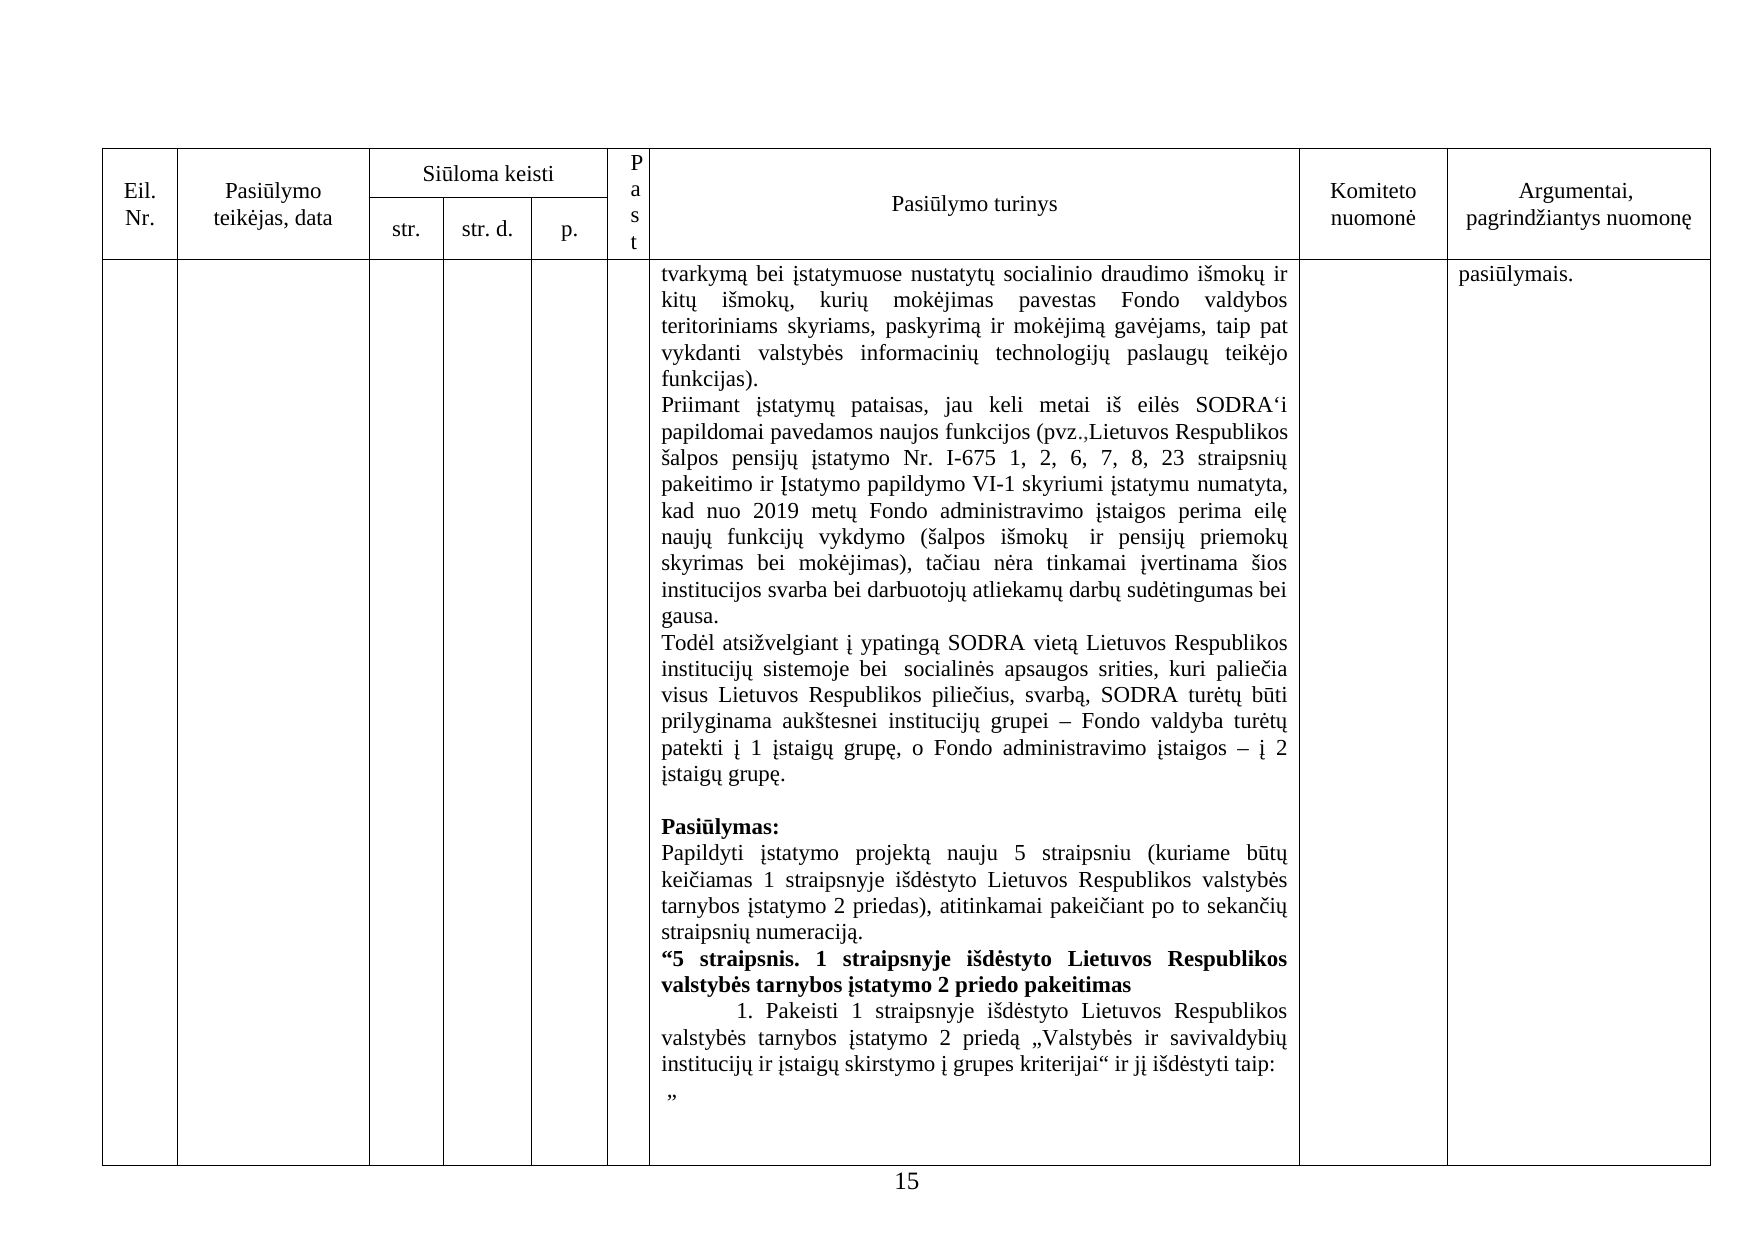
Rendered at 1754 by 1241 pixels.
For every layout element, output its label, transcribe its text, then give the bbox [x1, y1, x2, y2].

table_cell [103, 260, 177, 1165]
table_cell pasiūlymais. [1448, 260, 1710, 1165]
table_header Pasiūlymo teikėjas, data [178, 149, 369, 258]
table_header Eil. Nr. [103, 149, 177, 258]
table_cell [178, 260, 369, 1165]
table_cell str. [370, 198, 443, 258]
table_cell [444, 260, 531, 1165]
table_cell [532, 260, 607, 1165]
table_header Pasiūlymo turinys [650, 149, 1299, 258]
table_header Argumentai, pagrindžiantys nuomonę [1448, 149, 1710, 258]
table_cell [1300, 260, 1447, 1165]
table_cell str. d. [444, 198, 531, 258]
table_header Siūloma keisti [370, 149, 607, 197]
table_header Komiteto nuomonė [1300, 149, 1447, 258]
table_cell [370, 260, 443, 1165]
table_header Pastabos [608, 149, 649, 258]
table_cell tvarkymą bei įstatymuose nustatytų socialinio draudimo išmokų ir kitų išmokų, kurių mokėjimas pavestas Fondo valdybos teritoriniams skyriams, paskyrimą ir mokėjimą gavėjams, taip pat vykdanti valstybės informacinių technologijų paslaugų teikėjo funkcijas). Priimant įstatymų pataisas, jau keli metai iš eilės SODRA‘i papildomai pavedamos naujos funkcijos (pvz.,Lietuvos Respublikos šalpos pensijų įstatymo Nr. I-675 1, 2, 6, 7, 8, 23 straipsnių pakeitimo ir Įstatymo papildymo VI-1 skyriumi įstatymu numatyta, kad nuo 2019 metų Fondo administravimo įstaigos perima eilę naujų funkcijų vykdymo (šalpos išmokų ir pensijų priemokų skyrimas bei mokėjimas), tačiau nėra tinkamai įvertinama šios institucijos svarba bei darbuotojų atliekamų darbų sudėtingumas bei gausa. Todėl atsižvelgiant į ypatingą SODRA vietą Lietuvos Respublikos institucijų sistemoje bei socialinės apsaugos srities, kuri paliečia visus Lietuvos Respublikos piliečius, svarbą, SODRA turėtų būti prilyginama aukštesnei institucijų grupei – Fondo valdyba turėtų patekti į 1 įstaigų grupę, o Fondo administravimo įstaigos – į 2 įstaigų grupę. Pasiūlymas: Papildyti įstatymo projektą nauju 5 straipsniu (kuriame būtų keičiamas 1 straipsnyje išdėstyto Lietuvos Respublikos valstybės tarnybos įstatymo 2 priedas), atitinkamai pakeičiant po to sekančių straipsnių numeraciją. “5 straipsnis. 1 straipsnyje išdėstyto Lietuvos Respublikos valstybės tarnybos įstatymo 2 priedo pakeitimas 1. Pakeisti 1 straipsnyje išdėstyto Lietuvos Respublikos valstybės tarnybos įstatymo 2 priedą „Valstybės ir savivaldybių institucijų ir įstaigų skirstymo į grupes kriterijai“ ir jį išdėstyti taip: „ [650, 260, 1299, 1165]
table_cell N [608, 260, 649, 1165]
table_cell p. [532, 198, 607, 258]
